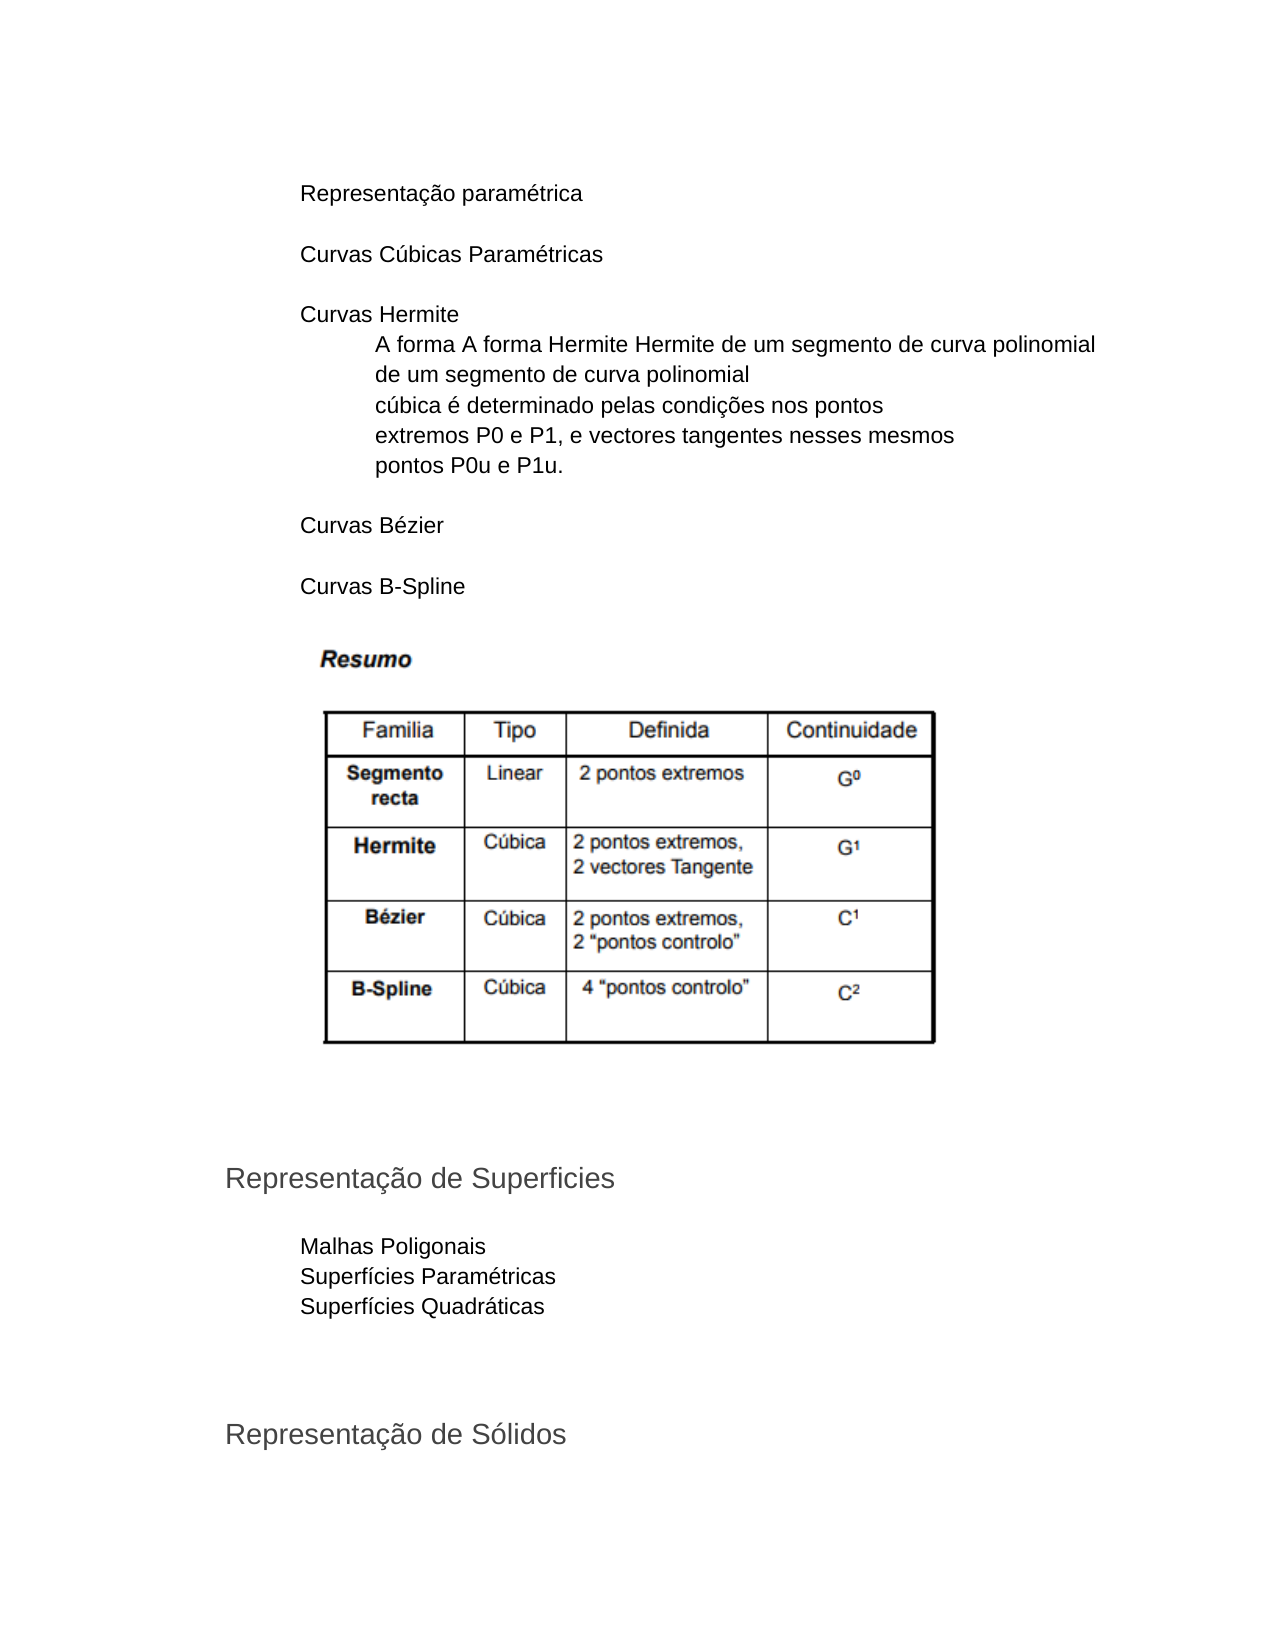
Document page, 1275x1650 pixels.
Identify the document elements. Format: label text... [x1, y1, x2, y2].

text Curvas Cúbicas Paramétricas [300, 241, 1125, 267]
text Curvas Bézier [300, 512, 1125, 539]
subtitle Representação de Superficies [225, 1161, 1125, 1194]
picture [300, 633, 958, 1063]
text Superfícies Paramétricas Superfícies Quadráticas [300, 1263, 1125, 1319]
text Curvas B-Spline [300, 573, 1125, 599]
text Malhas Poligonais [300, 1233, 1125, 1259]
text Representação paramétrica [300, 180, 1125, 207]
text A forma A forma Hermite Hermite de um segmento de curva polinomial de um segmento de curva polinomial cúbica é determinado pelas condições nos pontos extremos P0 e P1, e vectores tangentes nesses mesmos pontos P0u e P1u. [375, 331, 1125, 478]
text Curvas Hermite [300, 301, 1125, 327]
subtitle Representação de Sólidos [225, 1417, 1125, 1451]
